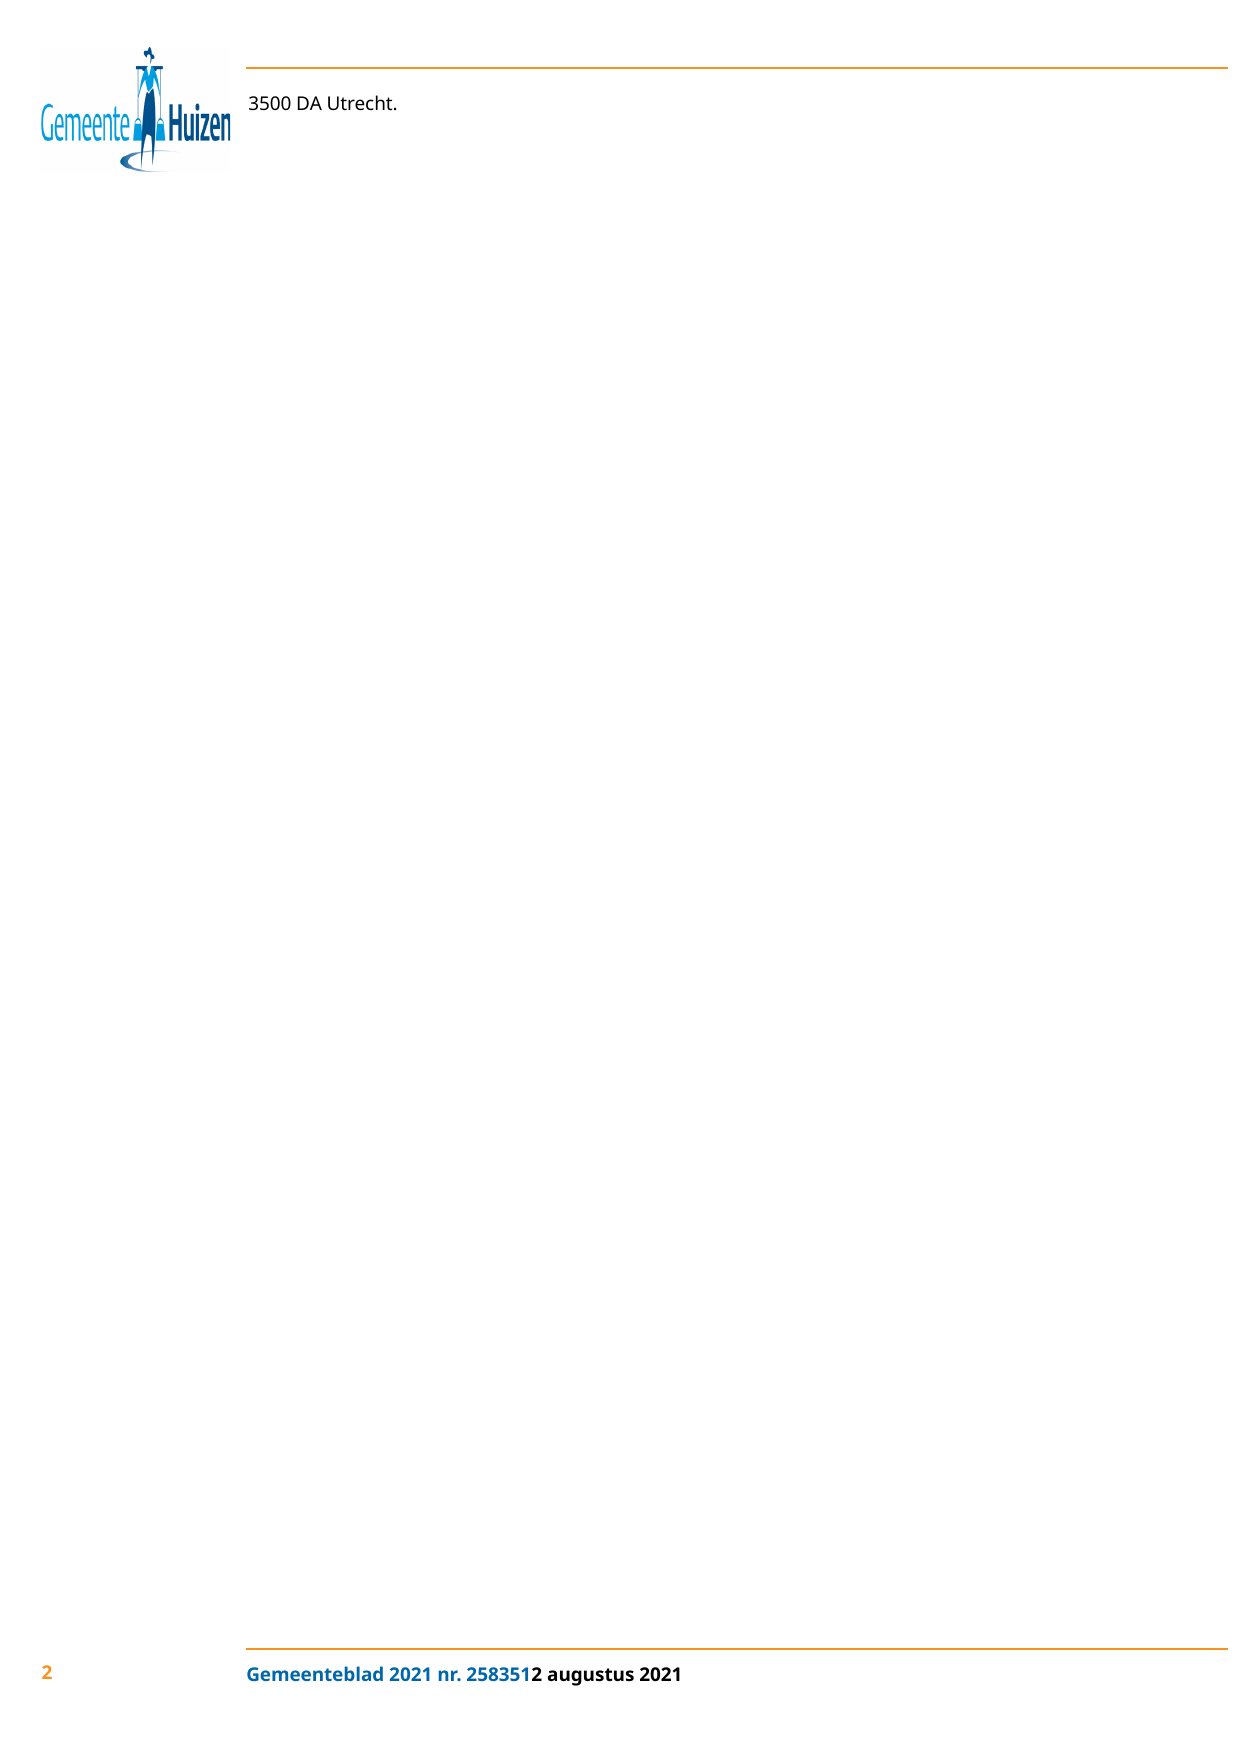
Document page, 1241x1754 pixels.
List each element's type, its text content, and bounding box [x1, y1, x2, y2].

text 3500 DA Utrecht. [248, 95, 1152, 114]
picture [41, 47, 231, 172]
